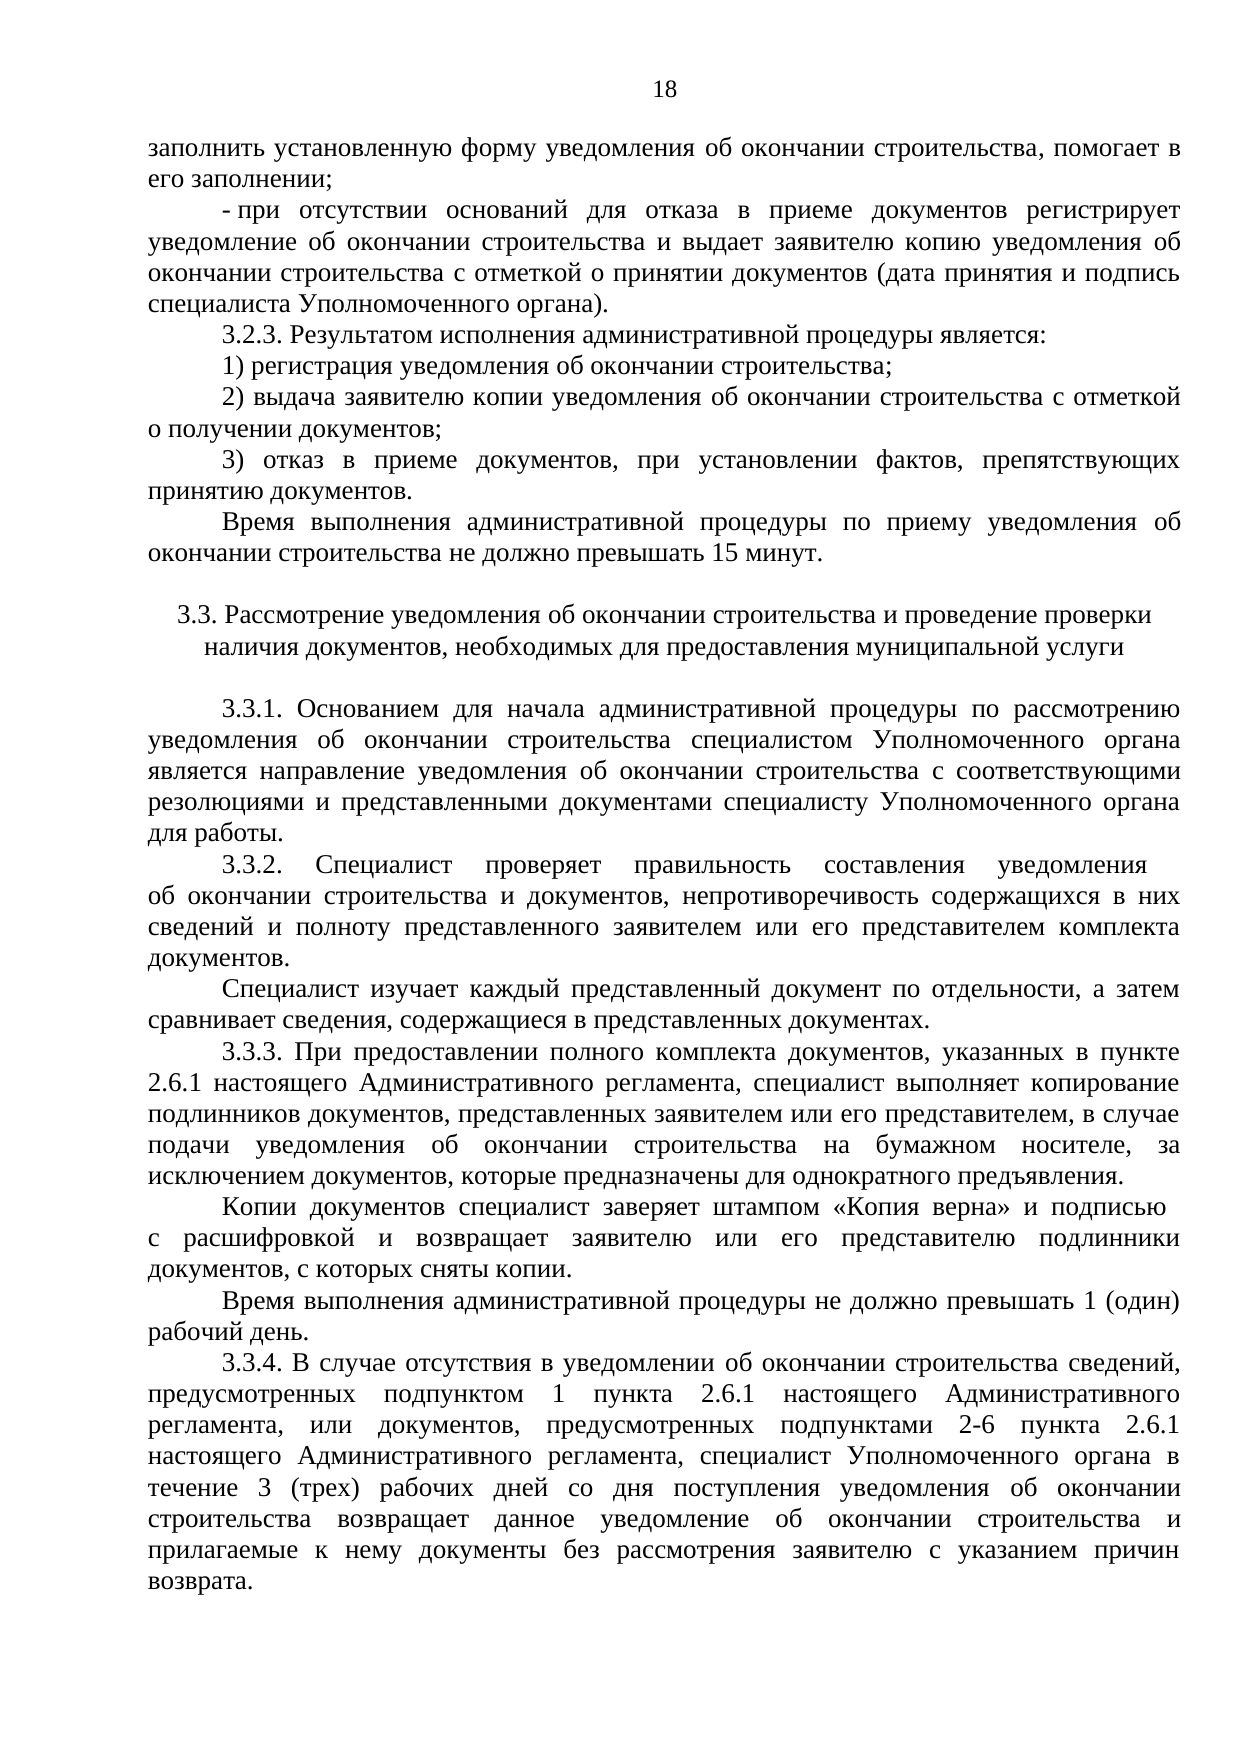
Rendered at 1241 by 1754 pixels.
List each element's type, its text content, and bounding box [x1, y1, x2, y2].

text Копии документов специалист заверяет штампом «Копия верна» и подписью с расшифровкой и возвращает заявителю или его представителю подлинники документов, с которых сняты копии. [148, 1190, 1181, 1284]
text - при отсутствии оснований для отказа в приеме документов регистрирует уведомление об окончании строительства и выдает заявителю копию уведомления об окончании строительства с отметкой о принятии документов (дата принятия и подпись специалиста Уполномоченного органа). [148, 194, 1181, 318]
text 3.3.2. Специалист проверяет правильность составления уведомления об окончании строительства и документов, непротиворечивость содержащихся в них сведений и полноту представленного заявителем или его представителем комплекта документов. [148, 848, 1181, 972]
text 3) отказ в приеме документов, при установлении фактов, препятствующих принятию документов. [148, 443, 1181, 505]
text Время выполнения административной процедуры по приему уведомления об окончании строительства не должно превышать 15 минут. [148, 505, 1181, 567]
text 2) выдача заявителю копии уведомления об окончании строительства с отметкой о получении документов; [148, 381, 1181, 443]
text 3.3.4. В случае отсутствия в уведомлении об окончании строительства сведений, предусмотренных подпунктом 1 пункта 2.6.1 настоящего Административного регламента, или документов, предусмотренных подпунктами 2-6 пункта 2.6.1 настоящего Административного регламента, специалист Уполномоченного органа в течение 3 (трех) рабочих дней со дня поступления уведомления об окончании строительства возвращает данное уведомление об окончании строительства и прилагаемые к нему документы без рассмотрения заявителю с указанием причин возврата. [148, 1346, 1181, 1595]
text 1) регистрация уведомления об окончании строительства; [148, 349, 1181, 381]
text Время выполнения административной процедуры не должно превышать 1 (один) рабочий день. [148, 1284, 1181, 1346]
text 3.3.3. При предоставлении полного комплекта документов, указанных в пункте 2.6.1 настоящего Административного регламента, специалист выполняет копирование подлинников документов, представленных заявителем или его представителем, в случае подачи уведомления об окончании строительства на бумажном носителе, за исключением документов, которые предназначены для однократного предъявления. [148, 1034, 1181, 1190]
text заполнить установленную форму уведомления об окончании строительства, помогает в его заполнении; [148, 131, 1181, 194]
text 3.2.3. Результатом исполнения административной процедуры является: [148, 318, 1181, 349]
text 3.3. Рассмотрение уведомления об окончании строительства и проведение проверки наличия документов, необходимых для предоставления муниципальной услуги [148, 598, 1181, 661]
text 3.3.1. Основанием для начала административной процедуры по рассмотрению уведомления об окончании строительства специалистом Уполномоченного органа является направление уведомления об окончании строительства с соответствующими резолюциями и представленными документами специалисту Уполномоченного органа для работы. [148, 692, 1181, 848]
text Специалист изучает каждый представленный документ по отдельности, а затем сравнивает сведения, содержащиеся в представленных документах. [148, 972, 1181, 1034]
